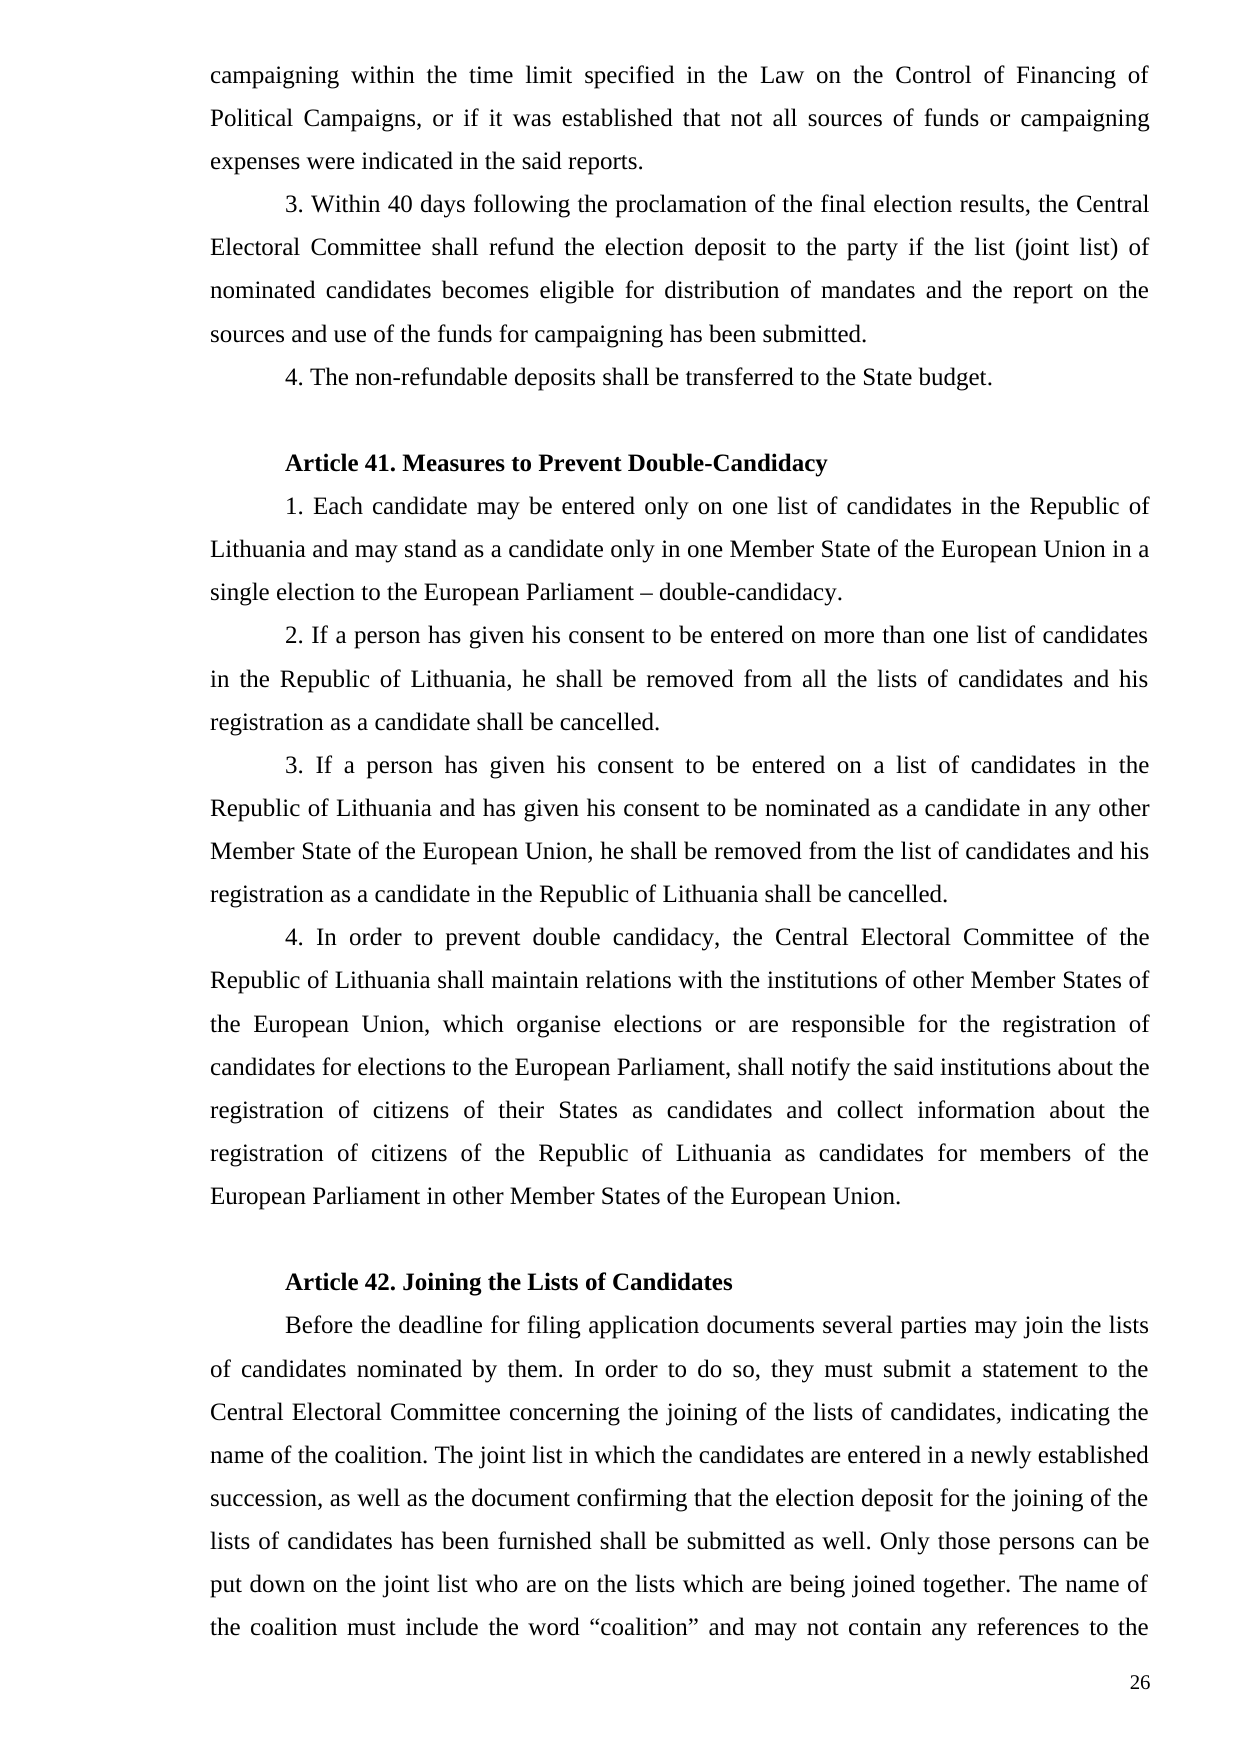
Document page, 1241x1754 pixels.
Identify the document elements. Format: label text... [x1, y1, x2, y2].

text 4. In order to prevent double candidacy, the Central Electoral Committee of the Republic of Lithuania shall maintain relations with the institutions of other Member States of the European Union, which organise elections or are responsible for the registration of candidates for elections to the European Parliament, shall notify the said institutions about the registration of citizens of their States as candidates and collect information about the registration of citizens of the Republic of Lithuania as candidates for members of the European Parliament in other Member States of the European Union. [210, 922, 1151, 1210]
text Before the deadline for filing application documents several parties may join the lists of candidates nominated by them. In order to do so, they must submit a statement to the Central Electoral Committee concerning the joining of the lists of candidates, indicating the name of the coalition. The joint list in which the candidates are entered in a newly established succession, as well as the document confirming that the election deposit for the joining of the lists of candidates has been furnished shall be submitted as well. Only those persons can be put down on the joint list who are on the lists which are being joined together. The name of the coalition must include the word “coalition” and may not contain any references to the [210, 1311, 1151, 1641]
text 4. The non-refundable deposits shall be transferred to the State budget. [210, 362, 1151, 391]
text 3. If a person has given his consent to be entered on a list of candidates in the Republic of Lithuania and has given his consent to be nominated as a candidate in any other Member State of the European Union, he shall be removed from the list of candidates and his registration as a candidate in the Republic of Lithuania shall be cancelled. [210, 750, 1151, 908]
text campaigning within the time limit specified in the Law on the Control of Financing of Political Campaigns, or if it was established that not all sources of funds or campaigning expenses were indicated in the said reports. [210, 60, 1151, 175]
text Article 42. Joining the Lists of Candidates [210, 1267, 1151, 1296]
text 1. Each candidate may be entered only on one list of candidates in the Republic of Lithuania and may stand as a candidate only in one Member State of the European Union in a single election to the European Parliament – double-candidacy. [210, 491, 1151, 606]
text 3. Within 40 days following the proclamation of the final election results, the Central Electoral Committee shall refund the election deposit to the party if the list (joint list) of nominated candidates becomes eligible for distribution of mandates and the report on the sources and use of the funds for campaigning has been submitted. [210, 189, 1151, 347]
text 2. If a person has given his consent to be entered on more than one list of candidates in the Republic of Lithuania, he shall be removed from all the lists of candidates and his registration as a candidate shall be cancelled. [210, 621, 1151, 736]
text Article 41. Measures to Prevent Double-Candidacy [210, 448, 1151, 477]
